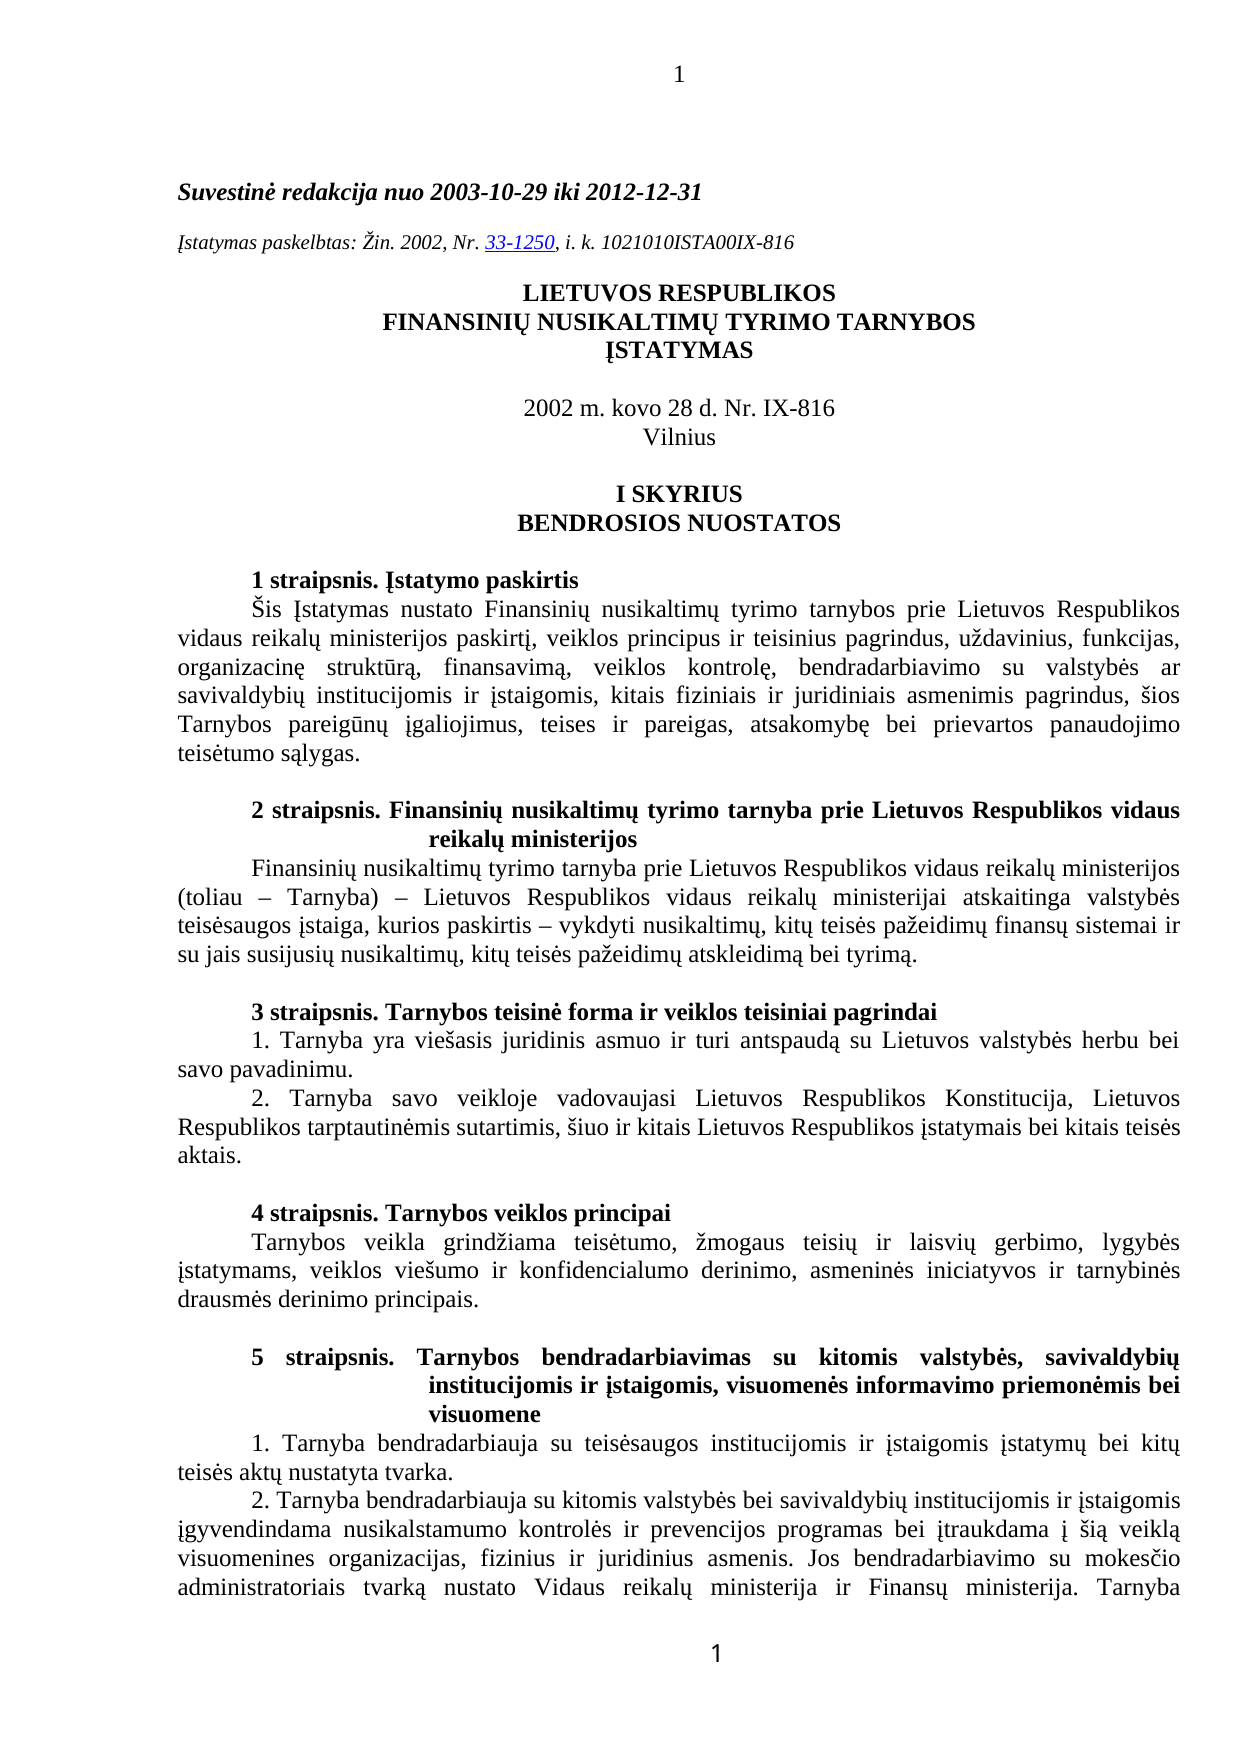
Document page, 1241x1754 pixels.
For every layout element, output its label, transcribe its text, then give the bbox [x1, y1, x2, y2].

text Tarnybos veikla grindžiama teisėtumo, žmogaus teisių ir laisvių gerbimo, lygybės įstatymams, veiklos viešumo ir konfidencialumo derinimo, asmeninės iniciatyvos ir tarnybinės drausmės derinimo principais. [177, 1227, 1181, 1313]
text 2 straipsnis. Finansinių nusikaltimų tyrimo tarnyba prie Lietuvos Respublikos vidaus reikalų ministerijos [251, 796, 1181, 853]
text Finansinių nusikaltimų tyrimo tarnyba prie Lietuvos Respublikos vidaus reikalų ministerijos (toliau – Tarnyba) – Lietuvos Respublikos vidaus reikalų ministerijai atskaitinga valstybės teisėsaugos įstaiga, kurios paskirtis – vykdyti nusikaltimų, kitų teisės pažeidimų finansų sistemai ir su jais susijusių nusikaltimų, kitų teisės pažeidimų atskleidimą bei tyrimą. [177, 853, 1181, 968]
text 1 straipsnis. Įstatymo paskirtis [177, 566, 1181, 594]
text LIETUVOS RESPUBLIKOS FINANSINIŲ NUSIKALTIMŲ TYRIMO TARNYBOS ĮSTATYMAS [177, 278, 1181, 364]
text 1. Tarnyba yra viešasis juridinis asmuo ir turi antspaudą su Lietuvos valstybės herbu bei savo pavadinimu. [177, 1026, 1181, 1083]
text 2. Tarnyba savo veikloje vadovaujasi Lietuvos Respublikos Konstitucija, Lietuvos Respublikos tarptautinėmis sutartimis, šiuo ir kitais Lietuvos Respublikos įstatymais bei kitais teisės aktais. [177, 1083, 1181, 1169]
text BENDROSIOS NUOSTATOS [177, 508, 1181, 537]
text 3 straipsnis. Tarnybos teisinė forma ir veiklos teisiniai pagrindai [251, 997, 1181, 1026]
text 1. Tarnyba bendradarbiauja su teisėsaugos institucijomis ir įstaigomis įstatymų bei kitų teisės aktų nustatyta tvarka. [177, 1428, 1181, 1486]
text I SKYRIUS [177, 479, 1181, 508]
text Suvestinė redakcija nuo 2003-10-29 iki 2012-12-31 [177, 177, 1181, 206]
text Šis Įstatymas nustato Finansinių nusikaltimų tyrimo tarnybos prie Lietuvos Respublikos vidaus reikalų ministerijos paskirtį, veiklos principus ir teisinius pagrindus, uždavinius, funkcijas, organizacinę struktūrą, finansavimą, veiklos kontrolę, bendradarbiavimo su valstybės ar savivaldybių institucijomis ir įstaigomis, kitais fiziniais ir juridiniais asmenimis pagrindus, šios Tarnybos pareigūnų įgaliojimus, teises ir pareigas, atsakomybę bei prievartos panaudojimo teisėtumo sąlygas. [177, 594, 1181, 767]
text 4 straipsnis. Tarnybos veiklos principai [177, 1198, 1181, 1227]
text Įstatymas paskelbtas: Žin. 2002, Nr. 33-1250, i. k. 1021010ISTA00IX-816 [177, 230, 1181, 254]
text 5 straipsnis. Tarnybos bendradarbiavimas su kitomis valstybės, savivaldybių institucijomis ir įstaigomis, visuomenės informavimo priemonėmis bei visuomene [251, 1342, 1181, 1428]
text 2002 m. kovo 28 d. Nr. IX-816 [177, 393, 1181, 422]
text 2. Tarnyba bendradarbiauja su kitomis valstybės bei savivaldybių institucijomis ir įstaigomis įgyvendindama nusikalstamumo kontrolės ir prevencijos programas bei įtraukdama į šią veiklą visuomenines organizacijas, fizinius ir juridinius asmenis. Jos bendradarbiavimo su mokesčio administratoriais tvarką nustato Vidaus reikalų ministerija ir Finansų ministerija. Tarnyba [177, 1486, 1181, 1601]
text Vilnius [177, 422, 1181, 451]
